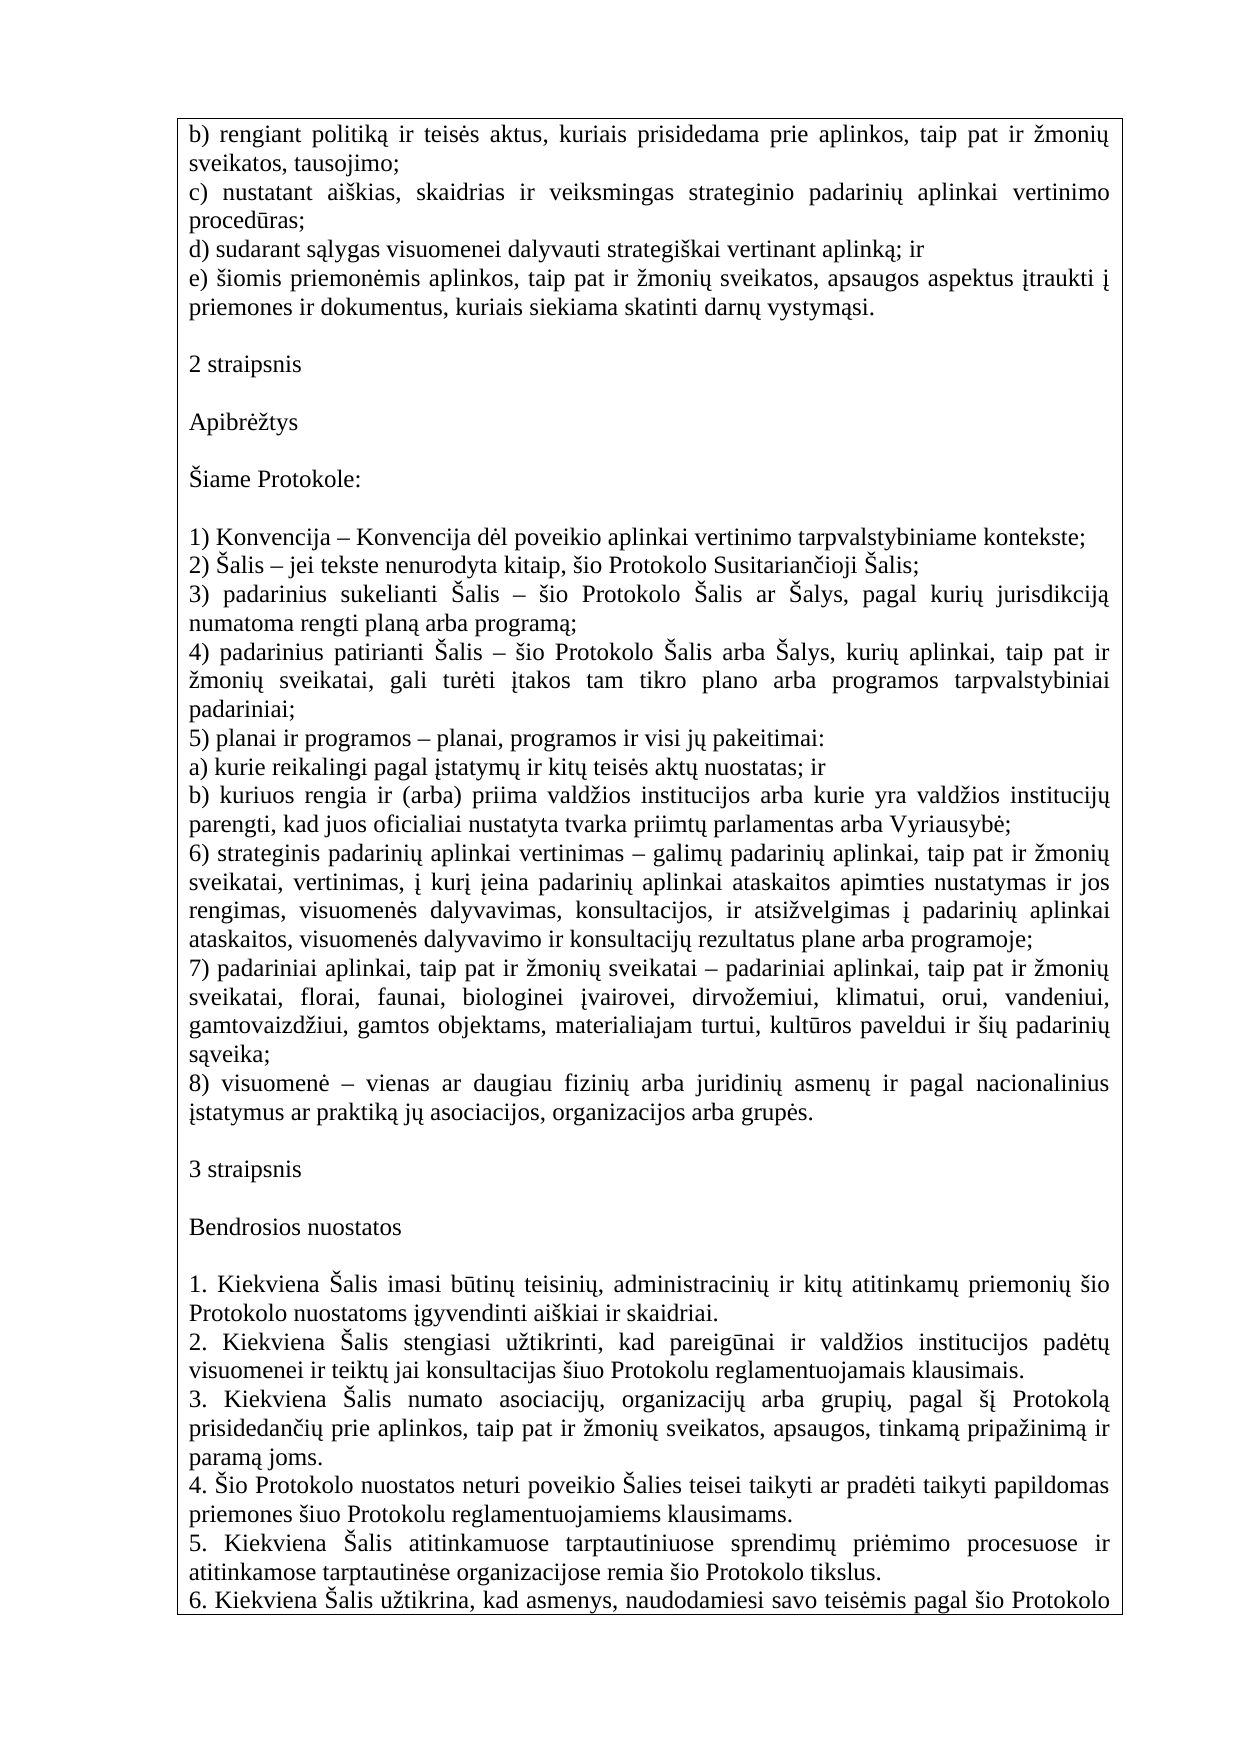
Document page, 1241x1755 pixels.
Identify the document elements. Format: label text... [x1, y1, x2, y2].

table_header b) rengiant politiką ir teisės aktus, kuriais prisidedama prie aplinkos, taip pat ir žmonių sveikatos, tausojimo; c) nustatant aiškias, skaidrias ir veiksmingas strateginio padarinių aplinkai vertinimo procedūras; d) sudarant sąlygas visuomenei dalyvauti strategiškai vertinant aplinką; ir e) šiomis priemonėmis aplinkos, taip pat ir žmonių sveikatos, apsaugos aspektus įtraukti į priemones ir dokumentus, kuriais siekiama skatinti darnų vystymąsi. 2 straipsnis Apibrėžtys Šiame Protokole: 1) Konvencija – Konvencija dėl poveikio aplinkai vertinimo tarpvalstybiniame kontekste; 2) Šalis – jei tekste nenurodyta kitaip, šio Protokolo Susitariančioji Šalis; 3) padarinius sukelianti Šalis – šio Protokolo Šalis ar Šalys, pagal kurių jurisdikciją numatoma rengti planą arba programą; 4) padarinius patirianti Šalis – šio Protokolo Šalis arba Šalys, kurių aplinkai, taip pat ir žmonių sveikatai, gali turėti įtakos tam tikro plano arba programos tarpvalstybiniai padariniai; 5) planai ir programos – planai, programos ir visi jų pakeitimai: a) kurie reikalingi pagal įstatymų ir kitų teisės aktų nuostatas; ir b) kuriuos rengia ir (arba) priima valdžios institucijos arba kurie yra valdžios institucijų parengti, kad juos oficialiai nustatyta tvarka priimtų parlamentas arba Vyriausybė; 6) strateginis padarinių aplinkai vertinimas – galimų padarinių aplinkai, taip pat ir žmonių sveikatai, vertinimas, į kurį įeina padarinių aplinkai ataskaitos apimties nustatymas ir jos rengimas, visuomenės dalyvavimas, konsultacijos, ir atsižvelgimas į padarinių aplinkai ataskaitos, visuomenės dalyvavimo ir konsultacijų rezultatus plane arba programoje; 7) padariniai aplinkai, taip pat ir žmonių sveikatai – padariniai aplinkai, taip pat ir žmonių sveikatai, florai, faunai, biologinei įvairovei, dirvožemiui, klimatui, orui, vandeniui, gamtovaizdžiui, gamtos objektams, materialiajam turtui, kultūros paveldui ir šių padarinių sąveika; 8) visuomenė – vienas ar daugiau fizinių arba juridinių asmenų ir pagal nacionalinius įstatymus ar praktiką jų asociacijos, organizacijos arba grupės. 3 straipsnis Bendrosios nuostatos 1. Kiekviena Šalis imasi būtinų teisinių, administracinių ir kitų atitinkamų priemonių šio Protokolo nuostatoms įgyvendinti aiškiai ir skaidriai. 2. Kiekviena Šalis stengiasi užtikrinti, kad pareigūnai ir valdžios institucijos padėtų visuomenei ir teiktų jai konsultacijas šiuo Protokolu reglamentuojamais klausimais. 3. Kiekviena Šalis numato asociacijų, organizacijų arba grupių, pagal šį Protokolą prisidedančių prie aplinkos, taip pat ir žmonių sveikatos, apsaugos, tinkamą pripažinimą ir paramą joms. 4. Šio Protokolo nuostatos neturi poveikio Šalies teisei taikyti ar pradėti taikyti papildomas priemones šiuo Protokolu reglamentuojamiems klausimams. 5. Kiekviena Šalis atitinkamuose tarptautiniuose sprendimų priėmimo procesuose ir atitinkamose tarptautinėse organizacijose remia šio Protokolo tikslus. 6. Kiekviena Šalis užtikrina, kad asmenys, naudodamiesi savo teisėmis pagal šio Protokolo [178, 119, 1122, 1614]
